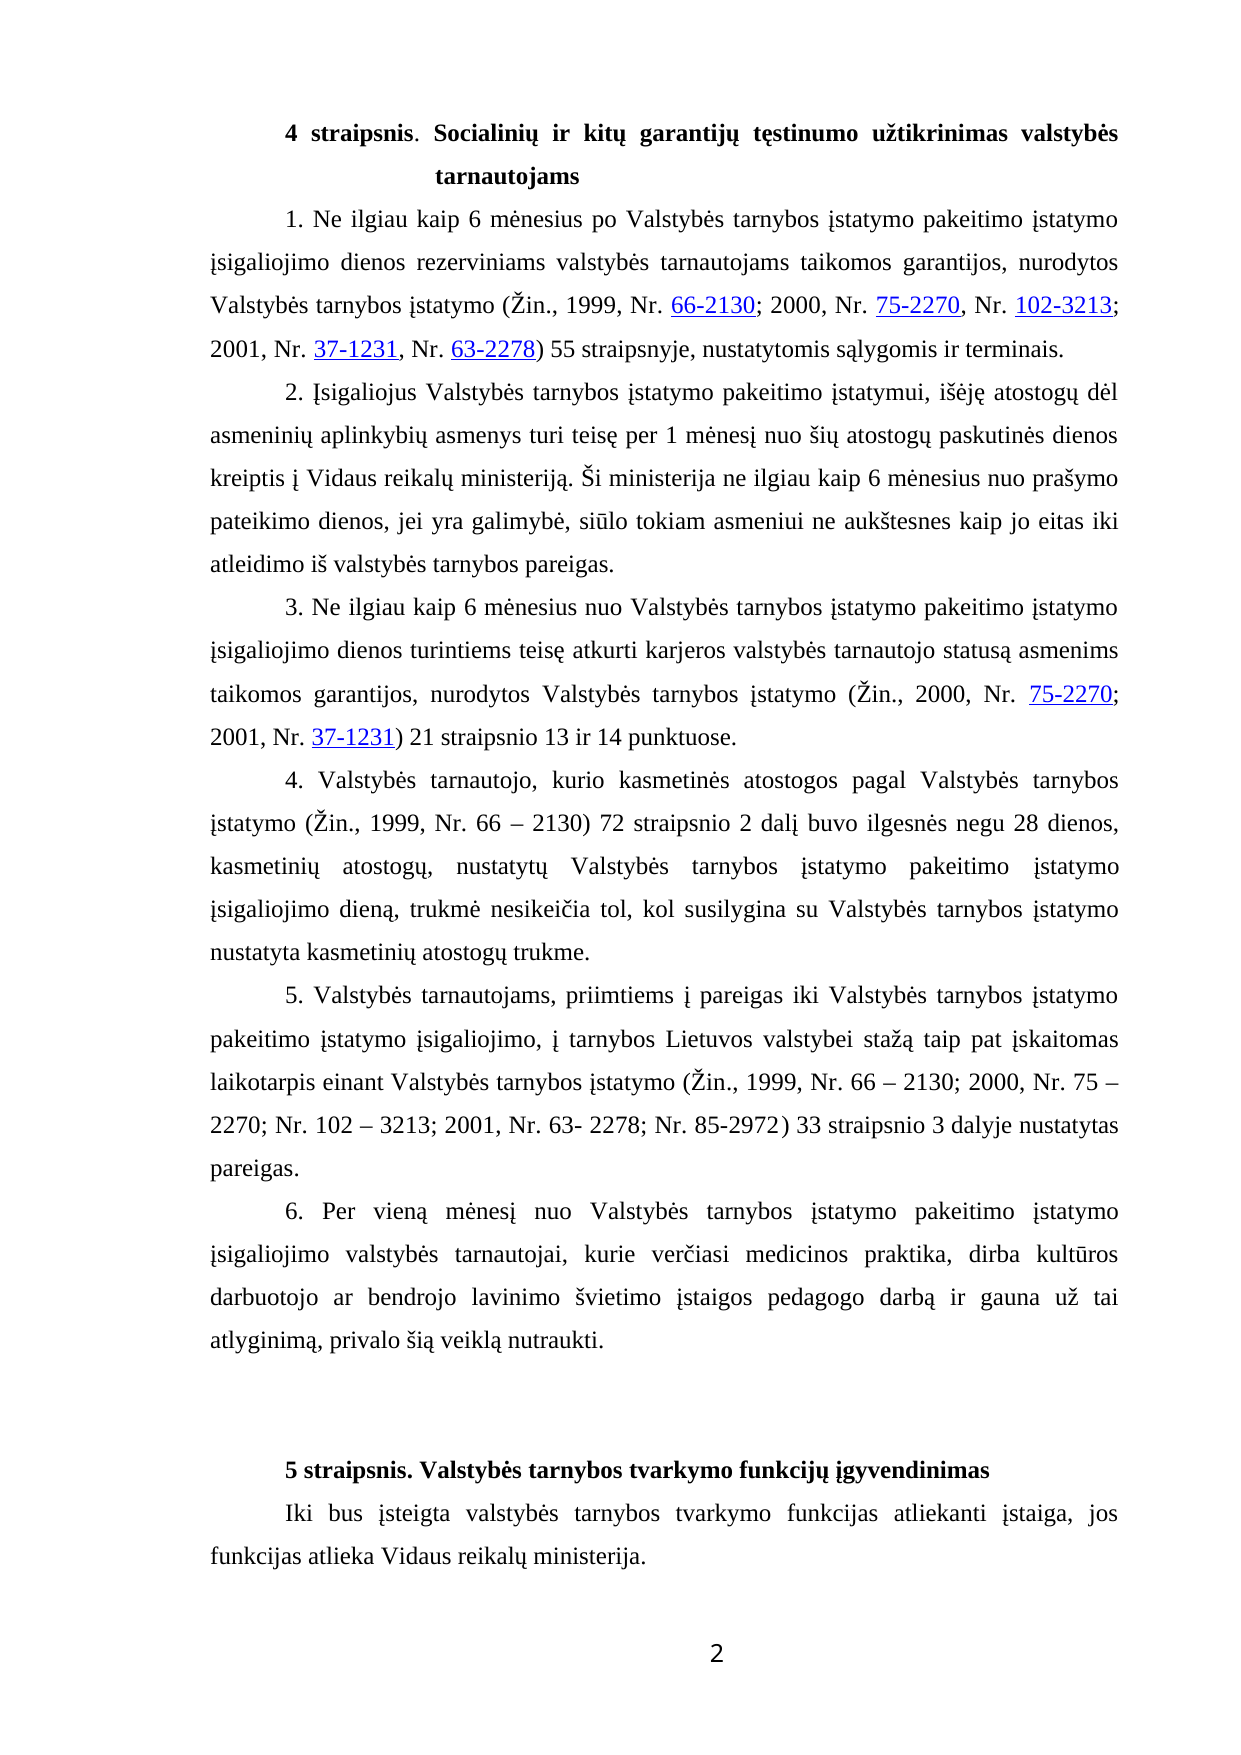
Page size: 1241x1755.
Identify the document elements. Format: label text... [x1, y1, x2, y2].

text 3. Ne ilgiau kaip 6 mėnesius nuo Valstybės tarnybos įstatymo pakeitimo įstatymo įsigaliojimo dienos turintiems teisę atkurti karjeros valstybės tarnautojo statusą asmenims taikomos garantijos, nurodytos Valstybės tarnybos įstatymo (Žin., 2000, Nr. 75-2270; 2001, Nr. 37-1231) 21 straipsnio 13 ir 14 punktuose. [210, 592, 1119, 751]
text 2. Įsigaliojus Valstybės tarnybos įstatymo pakeitimo įstatymui, išėję atostogų dėl asmeninių aplinkybių asmenys turi teisę per 1 mėnesį nuo šių atostogų paskutinės dienos kreiptis į Vidaus reikalų ministeriją. Ši ministerija ne ilgiau kaip 6 mėnesius nuo prašymo pateikimo dienos, jei yra galimybė, siūlo tokiam asmeniui ne aukštesnes kaip jo eitas iki atleidimo iš valstybės tarnybos pareigas. [210, 377, 1119, 578]
text Iki bus įsteigta valstybės tarnybos tvarkymo funkcijas atliekanti įstaiga, jos funkcijas atlieka Vidaus reikalų ministerija. [210, 1498, 1119, 1570]
text 4. Valstybės tarnautojo, kurio kasmetinės atostogos pagal Valstybės tarnybos įstatymo (Žin., 1999, Nr. 66 – 2130) 72 straipsnio 2 dalį buvo ilgesnės negu 28 dienos, kasmetinių atostogų, nustatytų Valstybės tarnybos įstatymo pakeitimo įstatymo įsigaliojimo dieną, trukmė nesikeičia tol, kol susilygina su Valstybės tarnybos įstatymo nustatyta kasmetinių atostogų trukme. [210, 765, 1119, 966]
text 5 straipsnis. Valstybės tarnybos tvarkymo funkcijų įgyvendinimas [210, 1455, 1119, 1484]
text 5. Valstybės tarnautojams, priimtiems į pareigas iki Valstybės tarnybos įstatymo pakeitimo įstatymo įsigaliojimo, į tarnybos Lietuvos valstybei stažą taip pat įskaitomas laikotarpis einant Valstybės tarnybos įstatymo (Žin., 1999, Nr. 66 – 2130; 2000, Nr. 75 – 2270; Nr. 102 – 3213; 2001, Nr. 63- 2278; Nr. 85-2972) 33 straipsnio 3 dalyje nustatytas pareigas. [210, 981, 1119, 1182]
text 6. Per vieną mėnesį nuo Valstybės tarnybos įstatymo pakeitimo įstatymo įsigaliojimo valstybės tarnautojai, kurie verčiasi medicinos praktika, dirba kultūros darbuotojo ar bendrojo lavinimo švietimo įstaigos pedagogo darbą ir gauna už tai atlyginimą, privalo šią veiklą nutraukti. [210, 1196, 1119, 1354]
text 1. Ne ilgiau kaip 6 mėnesius po Valstybės tarnybos įstatymo pakeitimo įstatymo įsigaliojimo dienos rezerviniams valstybės tarnautojams taikomos garantijos, nurodytos Valstybės tarnybos įstatymo (Žin., 1999, Nr. 66-2130; 2000, Nr. 75-2270, Nr. 102-3213; 2001, Nr. 37-1231, Nr. 63-2278) 55 straipsnyje, nustatytomis sąlygomis ir terminais. [210, 204, 1119, 362]
text 4 straipsnis. Socialinių ir kitų garantijų tęstinumo užtikrinimas valstybės tarnautojams [285, 118, 1119, 190]
